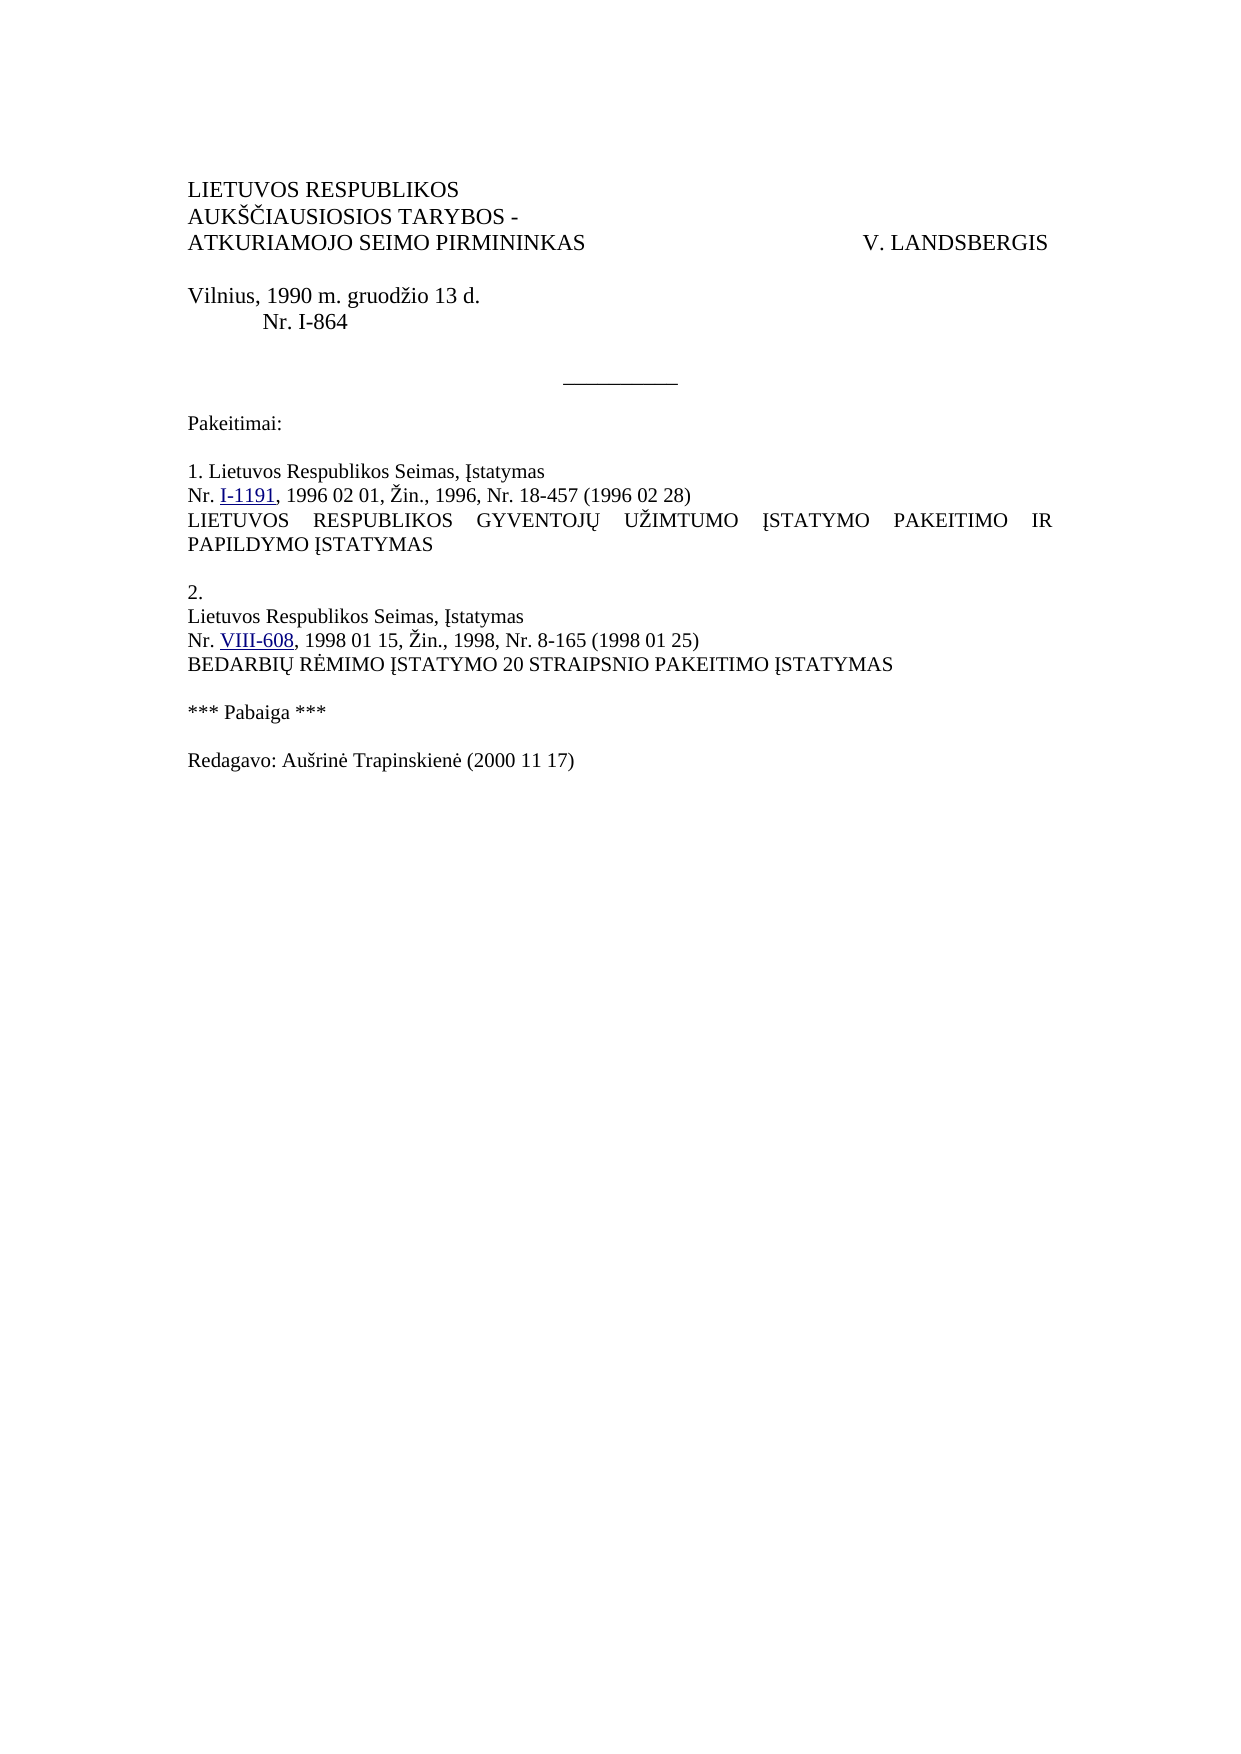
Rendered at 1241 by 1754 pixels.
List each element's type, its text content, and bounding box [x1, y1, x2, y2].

text Pakeitimai: [187, 411, 1053, 435]
text LIETUVOS RESPUBLIKOS [187, 176, 1053, 203]
text Nr. I-864 [187, 308, 1053, 334]
text ATKURIAMOJO SEIMO PIRMININKAS V. LANDSBERGIS [187, 229, 1053, 255]
text 1. Lietuvos Respublikos Seimas, Įstatymas [187, 459, 1053, 483]
text 2. [187, 580, 1053, 604]
text Lietuvos Respublikos Seimas, Įstatymas [187, 604, 1053, 628]
text AUKŠČIAUSIOSIOS TARYBOS - [187, 203, 1053, 229]
text Vilnius, 1990 m. gruodžio 13 d. [187, 282, 1053, 308]
text BEDARBIŲ RĖMIMO ĮSTATYMO 20 STRAIPSNIO PAKEITIMO ĮSTATYMAS [187, 652, 1053, 676]
text LIETUVOS RESPUBLIKOS GYVENTOJŲ UŽIMTUMO ĮSTATYMO PAKEITIMO IR PAPILDYMO ĮSTATYMAS [187, 507, 1053, 556]
text Nr. I-1191, 1996 02 01, Žin., 1996, Nr. 18-457 (1996 02 28) [187, 483, 1053, 507]
text Redagavo: Aušrinė Trapinskienė (2000 11 17) [187, 748, 1053, 772]
text Nr. VIII-608, 1998 01 15, Žin., 1998, Nr. 8-165 (1998 01 25) [187, 628, 1053, 652]
text *** Pabaiga *** [187, 700, 1053, 724]
text __________ [187, 361, 1053, 387]
